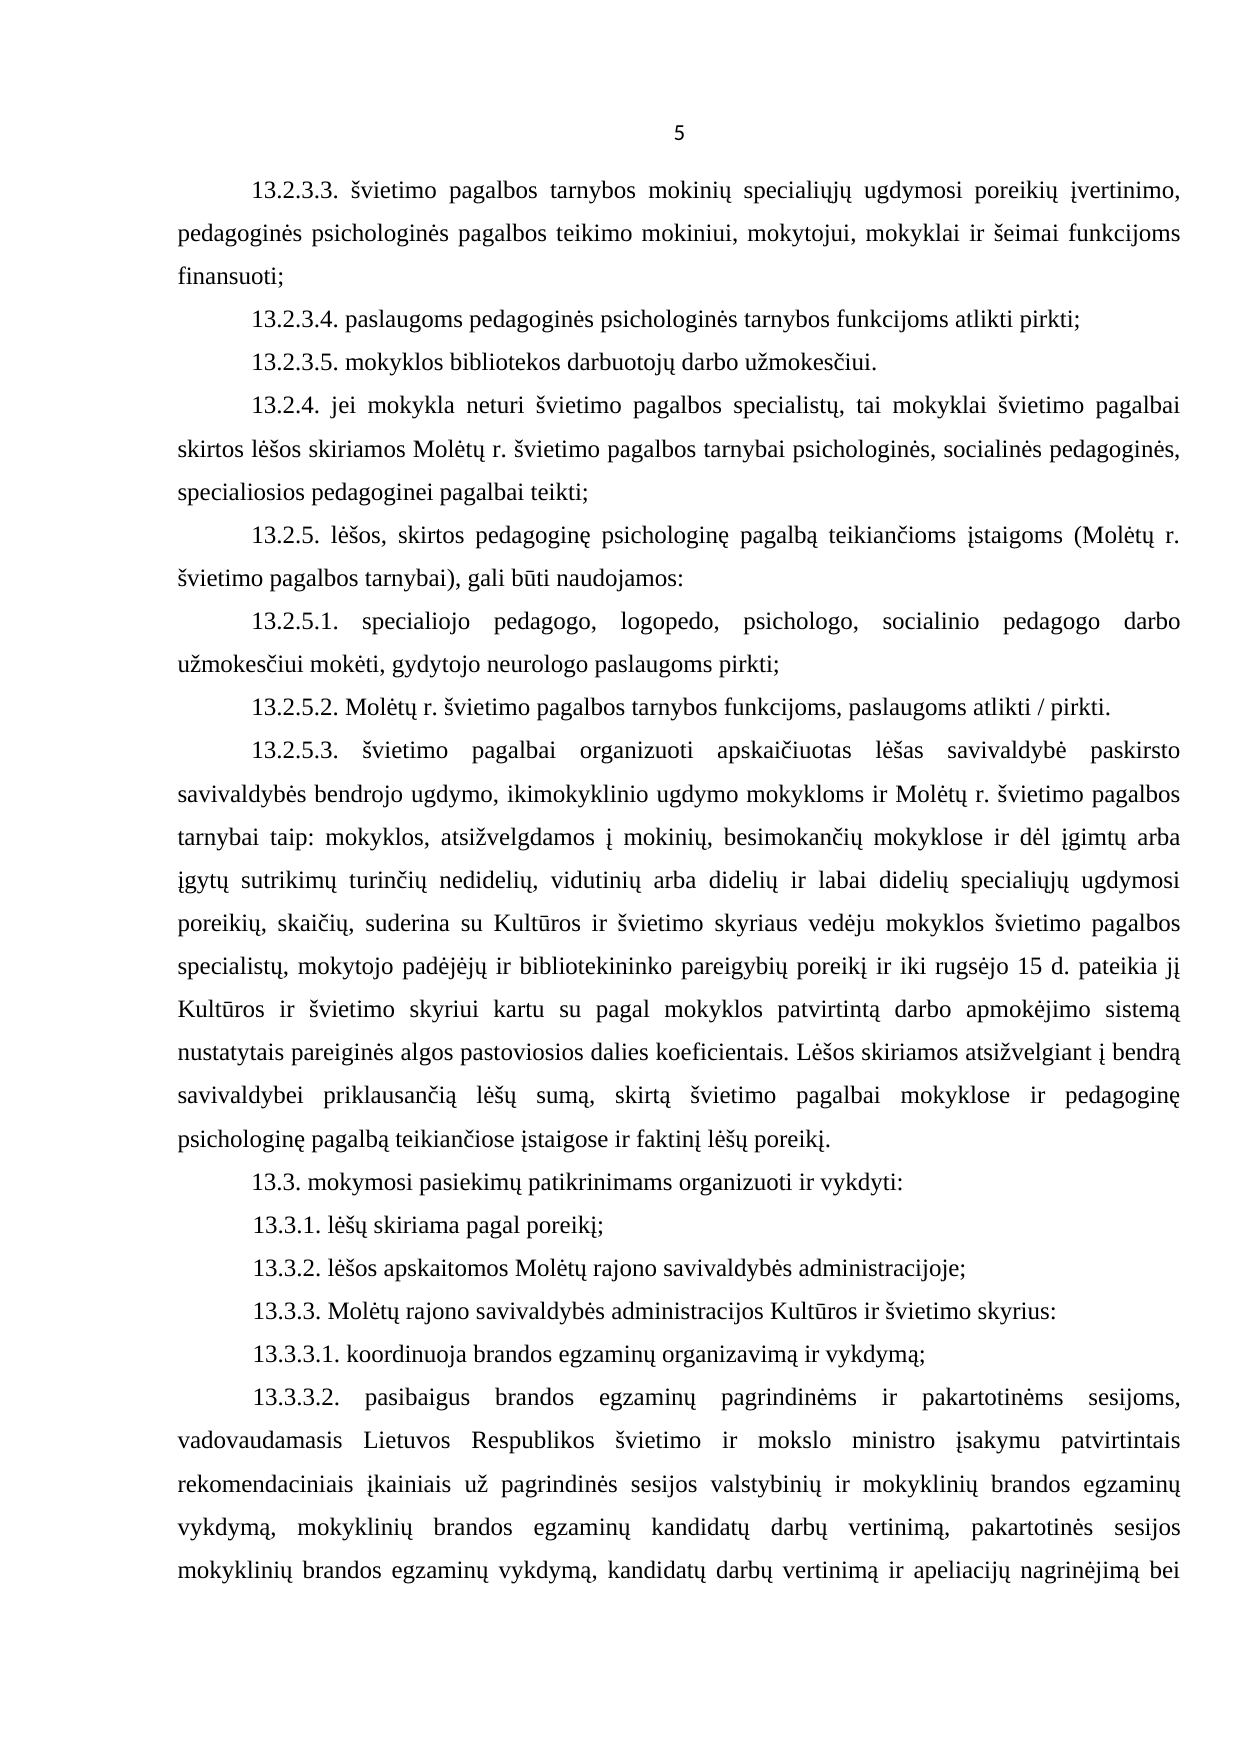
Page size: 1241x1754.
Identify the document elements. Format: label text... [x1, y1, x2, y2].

text 13.2.3.4. paslaugoms pedagoginės psichologinės tarnybos funkcijoms atlikti pirkti; [177, 304, 1181, 333]
text 13.2.5.3. švietimo pagalbai organizuoti apskaičiuotas lėšas savivaldybė paskirsto savivaldybės bendrojo ugdymo, ikimokyklinio ugdymo mokykloms ir Molėtų r. švietimo pagalbos tarnybai taip: mokyklos, atsižvelgdamos į mokinių, besimokančių mokyklose ir dėl įgimtų arba įgytų sutrikimų turinčių nedidelių, vidutinių arba didelių ir labai didelių specialiųjų ugdymosi poreikių, skaičių, suderina su Kultūros ir švietimo skyriaus vedėju mokyklos švietimo pagalbos specialistų, mokytojo padėjėjų ir bibliotekininko pareigybių poreikį ir iki rugsėjo 15 d. pateikia jį Kultūros ir švietimo skyriui kartu su pagal mokyklos patvirtintą darbo apmokėjimo sistemą nustatytais pareiginės algos pastoviosios dalies koeficientais. Lėšos skiriamos atsižvelgiant į bendrą savivaldybei priklausančią lėšų sumą, skirtą švietimo pagalbai mokyklose ir pedagoginę psichologinę pagalbą teikiančiose įstaigose ir faktinį lėšų poreikį. [177, 736, 1181, 1152]
text 13.2.4. jei mokykla neturi švietimo pagalbos specialistų, tai mokyklai švietimo pagalbai skirtos lėšos skiriamos Molėtų r. švietimo pagalbos tarnybai psichologinės, socialinės pedagoginės, specialiosios pedagoginei pagalbai teikti; [177, 391, 1181, 506]
text 13.3. mokymosi pasiekimų patikrinimams organizuoti ir vykdyti: [177, 1167, 1181, 1196]
text 13.2.5. lėšos, skirtos pedagoginę psichologinę pagalbą teikiančioms įstaigoms (Molėtų r. švietimo pagalbos tarnybai), gali būti naudojamos: [177, 520, 1181, 592]
text 13.2.3.3. švietimo pagalbos tarnybos mokinių specialiųjų ugdymosi poreikių įvertinimo, pedagoginės psichologinės pagalbos teikimo mokiniui, mokytojui, mokyklai ir šeimai funkcijoms finansuoti; [177, 175, 1181, 290]
text 13.3.2. lėšos apskaitomos Molėtų rajono savivaldybės administracijoje; [177, 1253, 1181, 1282]
text 13.2.3.5. mokyklos bibliotekos darbuotojų darbo užmokesčiui. [177, 347, 1181, 376]
text 13.3.3.1. koordinuoja brandos egzaminų organizavimą ir vykdymą; [177, 1339, 1181, 1368]
text 13.3.3. Molėtų rajono savivaldybės administracijos Kultūros ir švietimo skyrius: [177, 1296, 1181, 1325]
text 13.3.1. lėšų skiriama pagal poreikį; [177, 1210, 1181, 1239]
text 13.2.5.1. specialiojo pedagogo, logopedo, psichologo, socialinio pedagogo darbo užmokesčiui mokėti, gydytojo neurologo paslaugoms pirkti; [177, 606, 1181, 678]
text 13.2.5.2. Molėtų r. švietimo pagalbos tarnybos funkcijoms, paslaugoms atlikti / pirkti. [177, 692, 1181, 721]
text 13.3.3.2. pasibaigus brandos egzaminų pagrindinėms ir pakartotinėms sesijoms, vadovaudamasis Lietuvos Respublikos švietimo ir mokslo ministro įsakymu patvirtintais rekomendaciniais įkainiais už pagrindinės sesijos valstybinių ir mokyklinių brandos egzaminų vykdymą, mokyklinių brandos egzaminų kandidatų darbų vertinimą, pakartotinės sesijos mokyklinių brandos egzaminų vykdymą, kandidatų darbų vertinimą ir apeliacijų nagrinėjimą bei [177, 1382, 1181, 1584]
